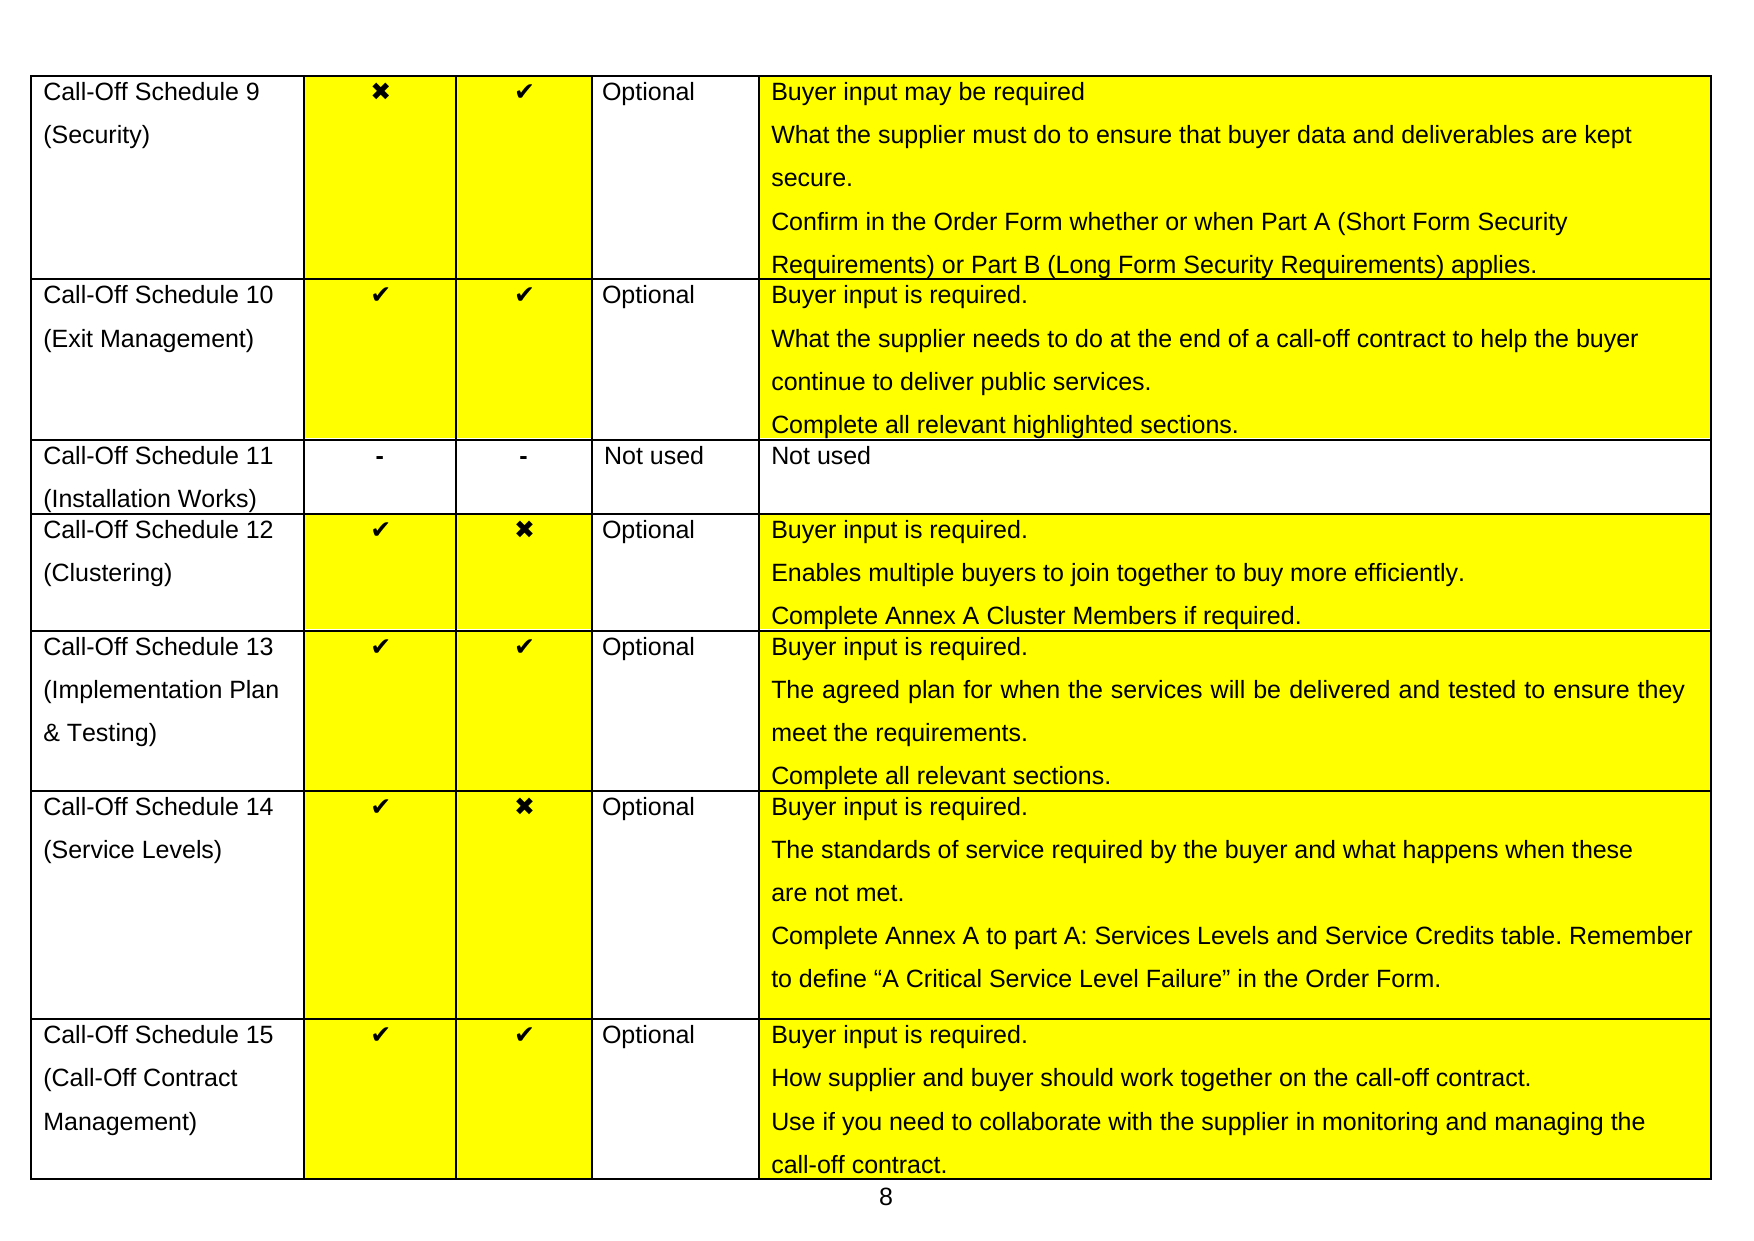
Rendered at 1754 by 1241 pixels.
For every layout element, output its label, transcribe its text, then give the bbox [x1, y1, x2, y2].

table_cell Buyer input is required. How supplier and buyer should work together on the call-off contract. Use if you need to collaborate with the supplier in monitoring and managing the call-off contract. [760, 1020, 1710, 1178]
table_cell ✔ [305, 515, 455, 629]
table_cell Call-Off Schedule 9 (Security) [32, 77, 303, 278]
table_cell Not used [593, 441, 758, 512]
table_cell Buyer input is required. The standards of service required by the buyer and what happens when these are not met. Complete Annex A to part A: Services Levels and Service Credits table. Remember to define “A Critical Service Level Failure” in the Order Form. [760, 792, 1710, 1018]
table_cell ✔ [457, 632, 591, 790]
table_cell - [305, 441, 455, 512]
table_cell ✖ [457, 792, 591, 1018]
table_cell Buyer input is required. Enables multiple buyers to join together to buy more efficiently. Complete Annex A Cluster Members if required. [760, 515, 1710, 629]
table_cell Not used [760, 441, 1710, 512]
table_cell ✖ [305, 77, 455, 278]
table_cell Call-Off Schedule 14 (Service Levels) [32, 792, 303, 1018]
table_cell Call-Off Schedule 12 (Clustering) [32, 515, 303, 629]
table_cell Optional [593, 792, 758, 1018]
table_cell Buyer input may be required What the supplier must do to ensure that buyer data and deliverables are kept secure. Confirm in the Order Form whether or when Part A (Short Form Security Requirements) or Part B (Long Form Security Requirements) applies. [760, 77, 1710, 278]
table_cell Optional [593, 77, 758, 278]
table_cell ✖ [457, 515, 591, 629]
table_cell ✔ [305, 632, 455, 790]
table_cell Buyer input is required. The agreed plan for when the services will be delivered and tested to ensure they meet the requirements. Complete all relevant sections. [760, 632, 1710, 790]
table_cell Buyer input is required. What the supplier needs to do at the end of a call-off contract to help the buyer continue to deliver public services. Complete all relevant highlighted sections. [760, 280, 1710, 438]
table_cell Call-Off Schedule 13 (Implementation Plan & Testing) [32, 632, 303, 790]
table_cell Optional [593, 1020, 758, 1178]
table_cell Optional [593, 515, 758, 629]
table_cell Call-Off Schedule 10 (Exit Management) [32, 280, 303, 438]
table_cell ✔ [305, 792, 455, 1018]
table_cell Optional [593, 280, 758, 438]
table_cell Optional [593, 632, 758, 790]
table_cell ✔ [457, 280, 591, 438]
table_cell - [457, 441, 591, 512]
table_cell Call-Off Schedule 15 (Call-Off Contract Management) [32, 1020, 303, 1178]
table_cell ✔ [305, 280, 455, 438]
table_cell Call-Off Schedule 11 (Installation Works) [32, 441, 303, 512]
table_cell ✔ [457, 1020, 591, 1178]
table_cell ✔ [305, 1020, 455, 1178]
table_cell ✔ [457, 77, 591, 278]
